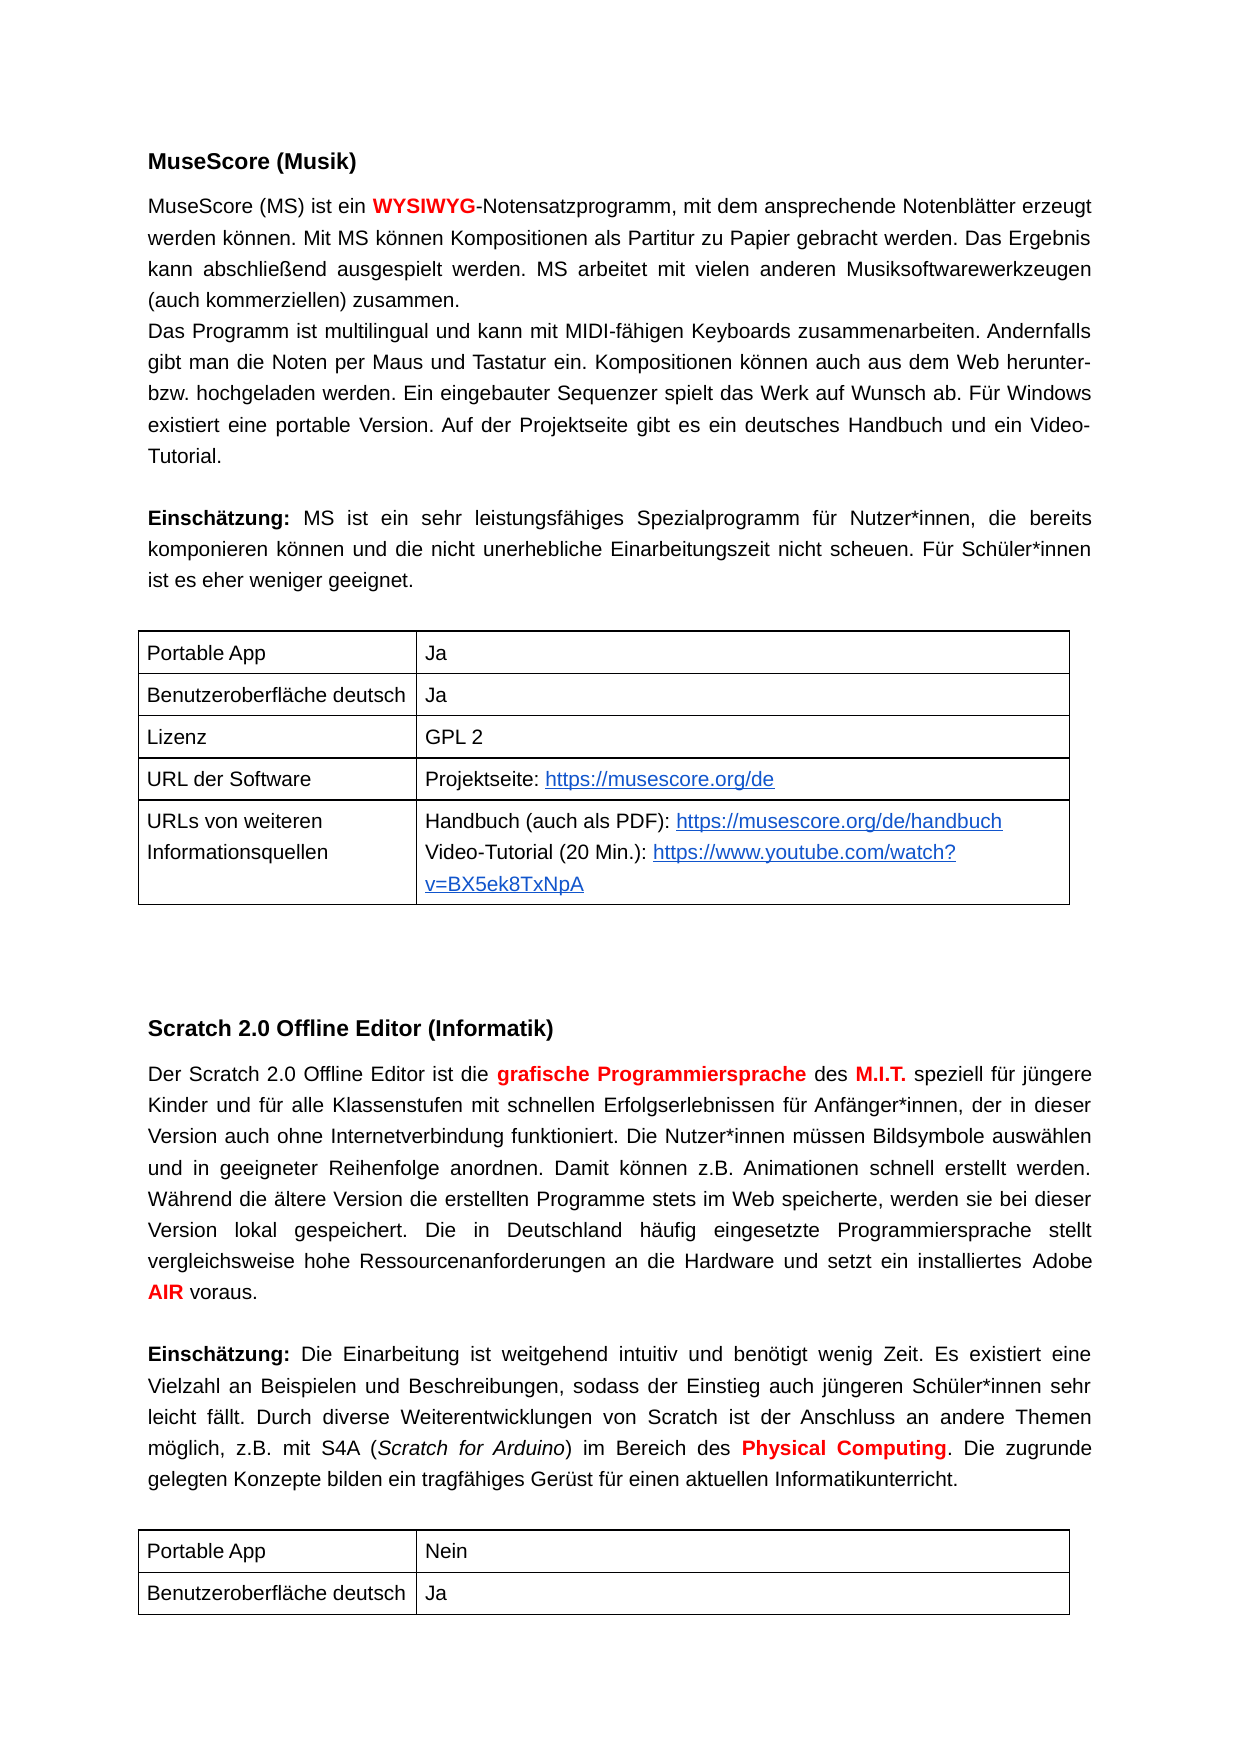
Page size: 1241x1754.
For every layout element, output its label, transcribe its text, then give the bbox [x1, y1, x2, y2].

subtitle MuseScore (Musik) [148, 148, 1092, 174]
text Einschätzung: Die Einarbeitung ist weitgehend intuitiv und benötigt wenig Zeit. Es existiert eine Vielzahl an Beispielen und Beschreibungen, sodass der Einstieg auch jüngeren Schüler*innen sehr leicht fällt. Durch diverse Weiterentwicklungen von Scratch ist der Anschluss an andere Themen möglich, z.B. mit S4A (Scratch for Arduino) im Bereich des Physical Computing. Die zugrunde gelegten Konzepte bilden ein tragfähiges Gerüst für einen aktuellen Informatikunterricht. [148, 1342, 1092, 1491]
table_cell Benutzeroberfläche deutsch [139, 1573, 416, 1613]
table_cell Ja [417, 1573, 1069, 1613]
subtitle Scratch 2.0 Offline Editor (Informatik) [148, 1015, 1092, 1042]
table_header Portable App [139, 1531, 416, 1571]
table_cell GPL 2 [417, 716, 1069, 757]
table_header Portable App [139, 632, 416, 673]
table_cell URL der Software [139, 759, 416, 799]
table_cell Handbuch (auch als PDF): https://musescore.org/de/handbuch Video-Tutorial (20 Min.): https://www.youtube.com/watch?v=BX5ek8TxNpA [417, 801, 1069, 904]
table_cell Ja [417, 674, 1069, 715]
text Einschätzung: MS ist ein sehr leistungsfähiges Spezialprogramm für Nutzer*innen, die bereits komponieren können und die nicht unerhebliche Einarbeitungszeit nicht scheuen. Für Schüler*innen ist es eher weniger geeignet. [148, 506, 1092, 592]
table_header Nein [417, 1531, 1069, 1571]
text Das Programm ist multilingual und kann mit MIDI-fähigen Keyboards zusammenarbeiten. Andernfalls gibt man die Noten per Maus und Tastatur ein. Kompositionen können auch aus dem Web herunter- bzw. hochgeladen werden. Ein eingebauter Sequenzer spielt das Werk auf Wunsch ab. Für Windows existiert eine portable Version. Auf der Projektseite gibt es ein deutsches Handbuch und ein Video-Tutorial. [148, 319, 1092, 467]
text MuseScore (MS) ist ein WYSIWYG-Notensatzprogramm, mit dem ansprechende Notenblätter erzeugt werden können. Mit MS können Kompositionen als Partitur zu Papier gebracht werden. Das Ergebnis kann abschließend ausgespielt werden. MS arbeitet mit vielen anderen Musiksoftwarewerkzeugen (auch kommerziellen) zusammen. [148, 194, 1092, 312]
text Der Scratch 2.0 Offline Editor ist die grafische Programmiersprache des M.I.T. speziell für jüngere Kinder und für alle Klassenstufen mit schnellen Erfolgserlebnissen für Anfänger*innen, der in dieser Version auch ohne Internetverbindung funktioniert. Die Nutzer*innen müssen Bildsymbole auswählen und in geeigneter Reihenfolge anordnen. Damit können z.B. Animationen schnell erstellt werden. Während die ältere Version die erstellten Programme stets im Web speicherte, werden sie bei dieser Version lokal gespeichert. Die in Deutschland häufig eingesetzte Programmiersprache stellt vergleichsweise hohe Ressourcenanforderungen an die Hardware und setzt ein installiertes Adobe AIR voraus. [148, 1062, 1092, 1304]
table_cell Lizenz [139, 716, 416, 757]
table_header Ja [417, 632, 1069, 673]
table_cell URLs von weiteren Informationsquellen [139, 801, 416, 904]
table_cell Projektseite: https://musescore.org/de [417, 759, 1069, 799]
table_cell Benutzeroberfläche deutsch [139, 674, 416, 715]
